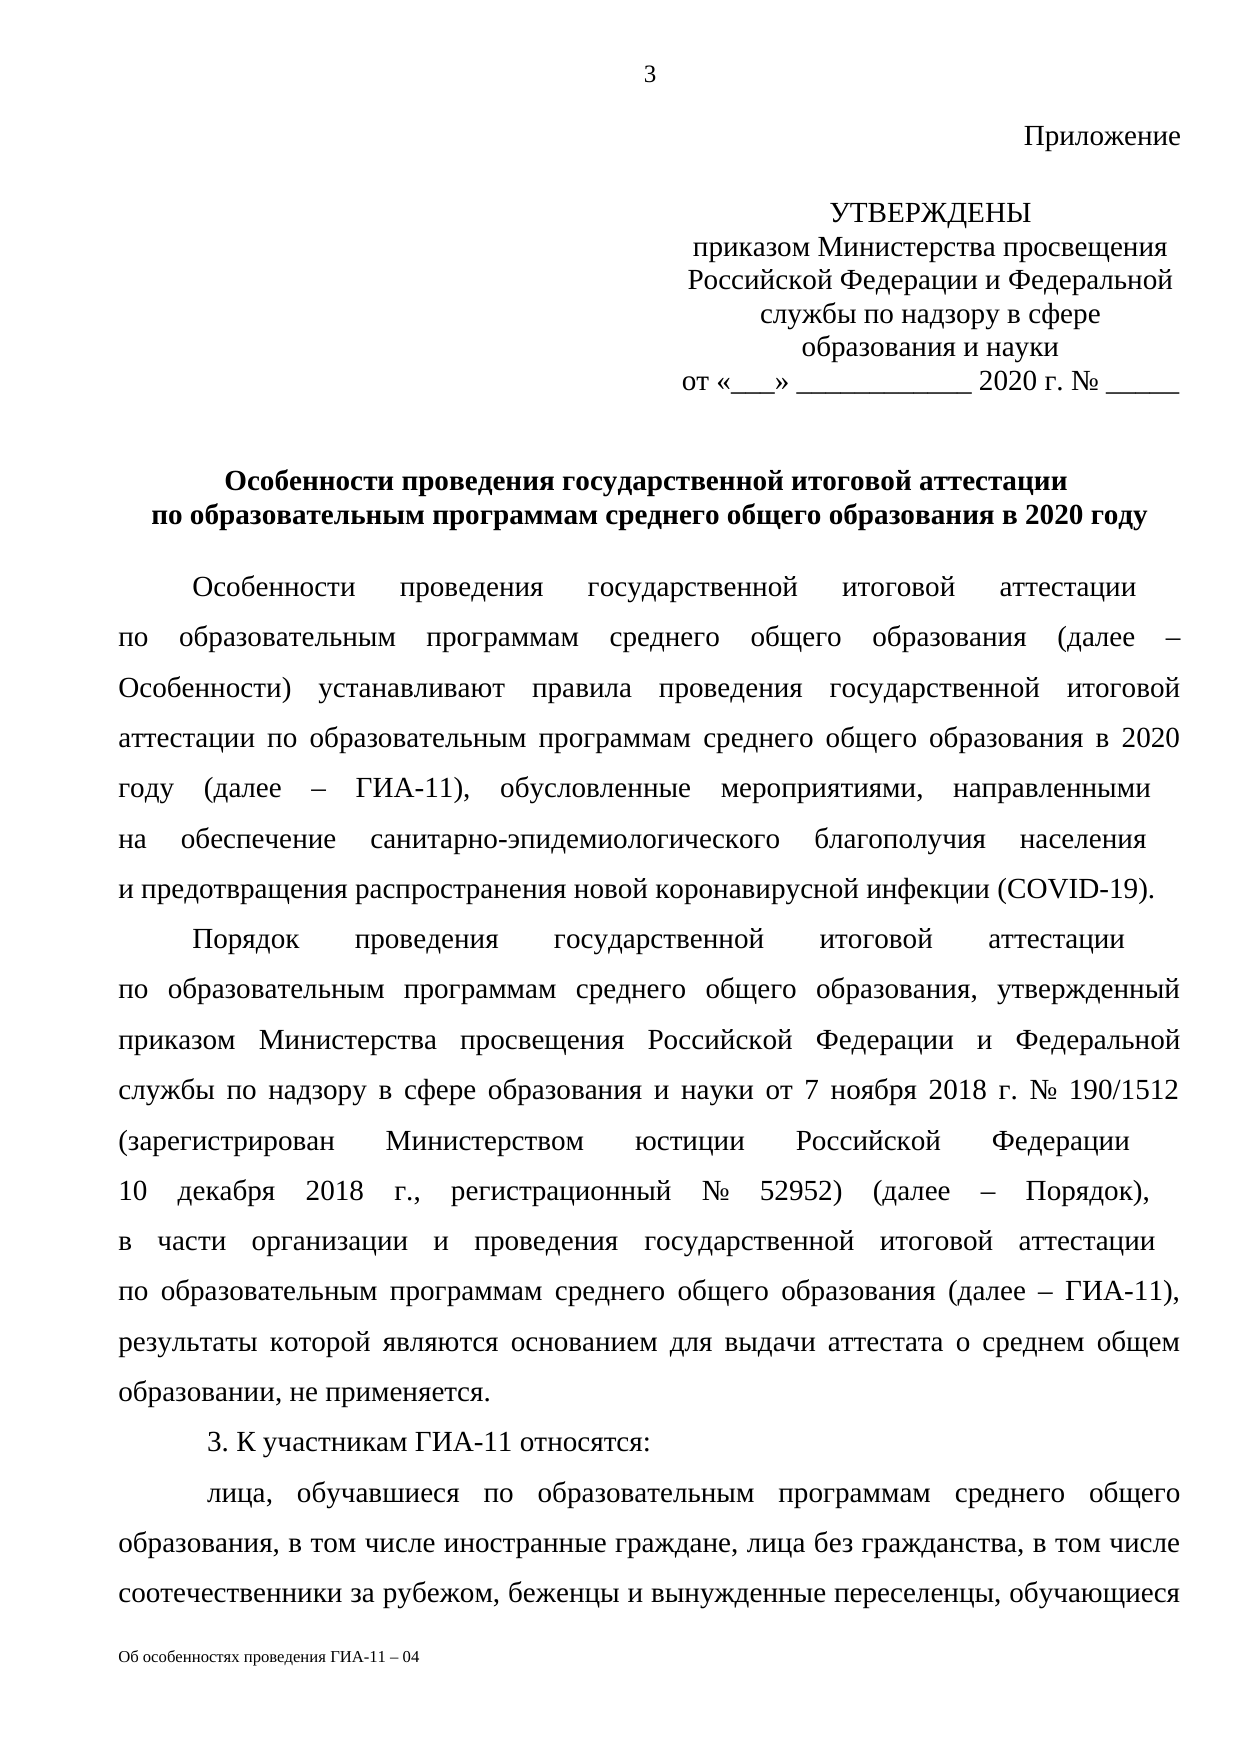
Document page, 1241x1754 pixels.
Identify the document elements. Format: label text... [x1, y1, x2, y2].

text приказом Министерства просвещения [679, 229, 1181, 262]
list Порядок проведения государственной итоговой аттестации по образовательным программам среднего общего образования, утвержденный приказом Министерства просвещения Российской Федерации и Федеральной службы по надзору в сфере образования и науки от 7 ноября 2018 г. № 190/1512 (зарегистрирован Министерством юстиции Российской Федерации 10 декабря 2018 г., регистрационный № 52952) (далее – Порядок), в части организации и проведения государственной итоговой аттестации по образовательным программам среднего общего образования (далее – ГИА-11), результаты которой являются основанием для выдачи аттестата о среднем общем образовании, не применяется. [118, 921, 1181, 1408]
text по образовательным программам среднего общего образования в 2020 году [118, 497, 1181, 531]
text Приложение [679, 118, 1181, 152]
text лица, обучавшиеся по образовательным программам среднего общего образования, в том числе иностранные граждане, лица без гражданства, в том числе соотечественники за рубежом, беженцы и вынужденные переселенцы, обучающиеся [118, 1475, 1181, 1609]
text Особенности проведения государственной итоговой аттестации [118, 463, 1181, 497]
text УТВЕРЖДЕНЫ [679, 195, 1181, 229]
list Особенности проведения государственной итоговой аттестации по образовательным программам среднего общего образования (далее – Особенности) устанавливают правила проведения государственной итоговой аттестации по образовательным программам среднего общего образования в 2020 году (далее – ГИА-11), обусловленные мероприятиями, направленными на обеспечение санитарно-эпидемиологического благополучия населения и предотвращения распространения новой коронавирусной инфекции (COVID-19). [118, 569, 1181, 904]
text 3. К участникам ГИА-11 относятся: [118, 1424, 1181, 1458]
text Российской Федерации и Федеральной службы по надзору в сфере образования и науки от «___» ____________ 2020 г. № _____ [679, 262, 1181, 396]
